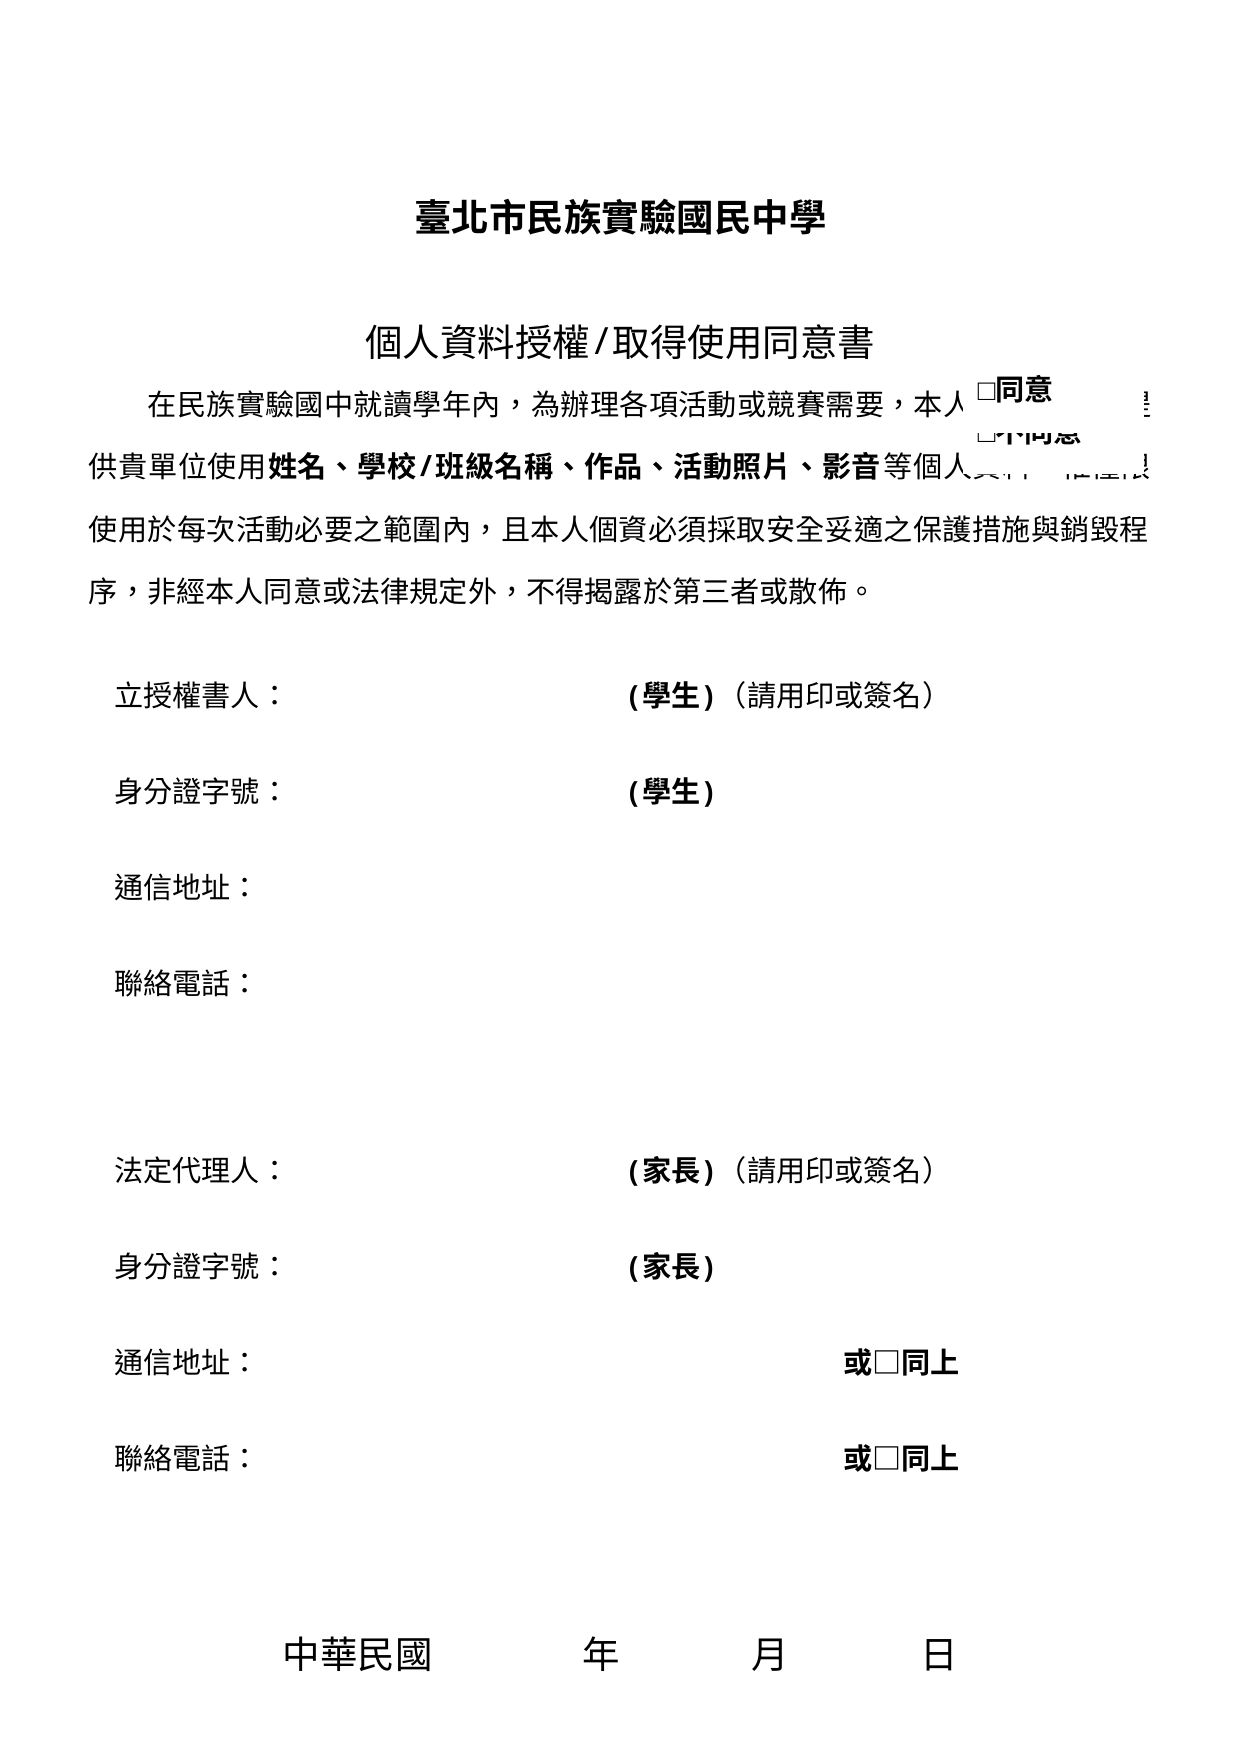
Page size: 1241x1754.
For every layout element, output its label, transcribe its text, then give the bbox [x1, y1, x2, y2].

text 在民族實驗國中就讀學年內，為辦理各項活動或競賽需要，本人 提供貴單位使用姓名、學校/班級名稱、作品、活動照片、影音等個人資料。惟僅限使用於每次活動必要之範圍內，且本人個資必須採取安全妥適之保護措施與銷毀程序，非經本人同意或法律規定外，不得揭露於第三者或散佈。 [89, 361, 1152, 611]
text 身分證字號： (家長) [114, 1243, 1152, 1286]
text 個人資料授權/取得使用同意書 [89, 298, 1152, 433]
text 臺北市民族實驗國民中學 [89, 173, 1152, 236]
text 聯絡電話： [114, 961, 1152, 1003]
text 身分證字號： (學生) [114, 769, 1152, 811]
text □不同意 [978, 433, 1129, 451]
text 法定代理人： (家長)（請用印或簽名） [114, 1147, 1152, 1190]
text 聯絡電話： 或□同上 [114, 1435, 1152, 1478]
text 立授權書人： (學生)（請用印或簽名） [114, 673, 1152, 715]
text 中華民國 年 月 日 [89, 1611, 1152, 1673]
text □同意 [978, 367, 1129, 409]
text 通信地址： 或□同上 [114, 1339, 1152, 1382]
text 通信地址： [114, 865, 1152, 907]
